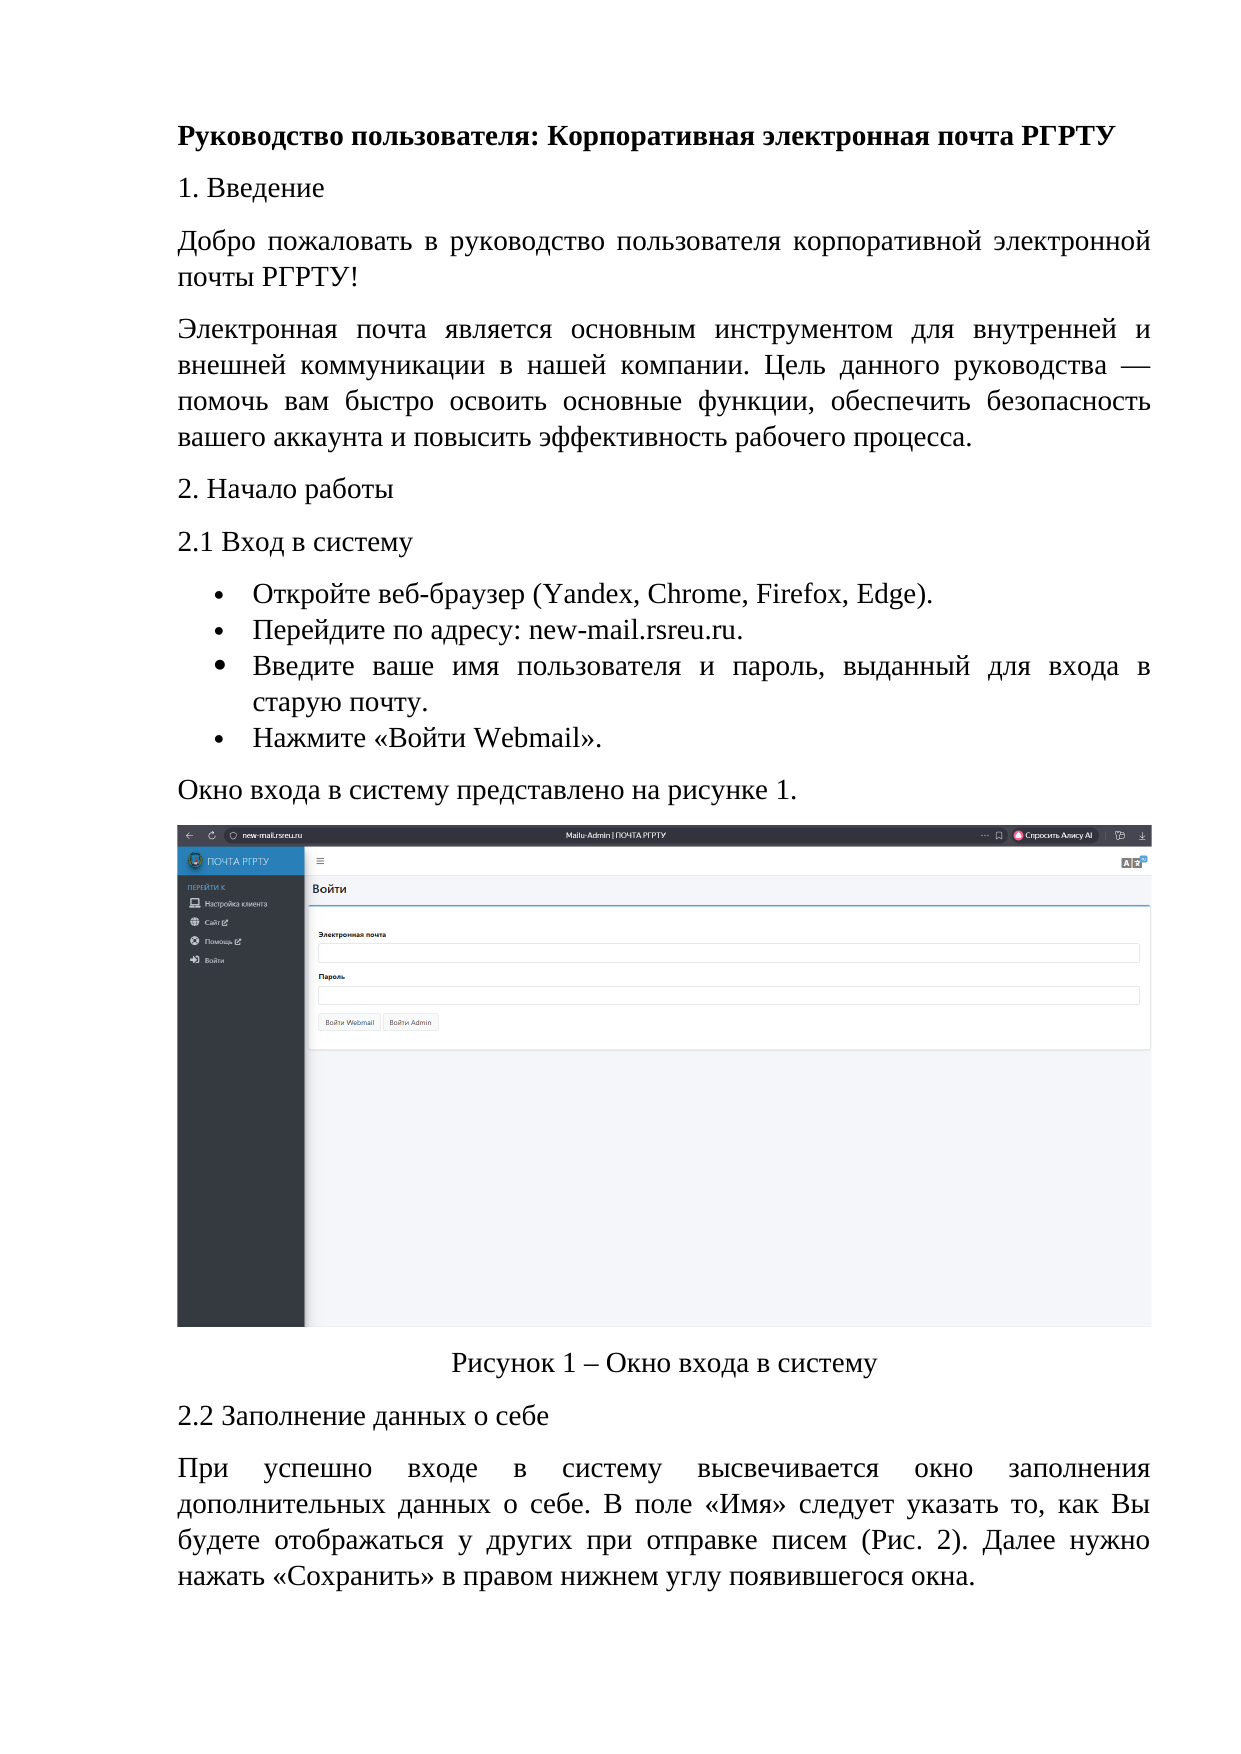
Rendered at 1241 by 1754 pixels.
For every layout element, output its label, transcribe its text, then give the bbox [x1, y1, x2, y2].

text Электронная почта является основным инструментом для внутренней и внешней коммуникации в нашей компании. Цель данного руководства — помочь вам быстро освоить основные функции, обеспечить безопасность вашего аккаунта и повысить эффективность рабочего процесса. [177, 311, 1152, 452]
list Откройте веб-браузер (Yandex, Chrome, Firefox, Edge). [215, 576, 1152, 610]
text Окно входа в систему представлено на рисунке 1. [177, 772, 1152, 806]
list Перейдите по адресу: new-mail.rsreu.ru. [215, 612, 1152, 646]
text 2.1 Вход в систему [177, 524, 1152, 557]
text При успешно входе в систему высвечивается окно заполнения дополнительных данных о себе. В поле «Имя» следует указать то, как Вы будете отображаться у других при отправке писем (Рис. 2). Далее нужно нажать «Сохранить» в правом нижнем углу появившегося окна. [177, 1450, 1152, 1591]
text 2. Начало работы [177, 471, 1152, 505]
text Добро пожаловать в руководство пользователя корпоративной электронной почты РГРТУ! [177, 223, 1152, 292]
text Руководство пользователя: Корпоративная электронная почта РГРТУ [177, 118, 1152, 152]
text 1. Введение [177, 171, 1152, 204]
list Введите ваше имя пользователя и пароль, выданный для входа в старую почту. [215, 648, 1152, 718]
text Рисунок 1 – Окно входа в систему [177, 1345, 1152, 1379]
text 2.2 Заполнение данных о себе [177, 1398, 1152, 1431]
list Нажмите «Войти Webmail». [215, 720, 1152, 753]
